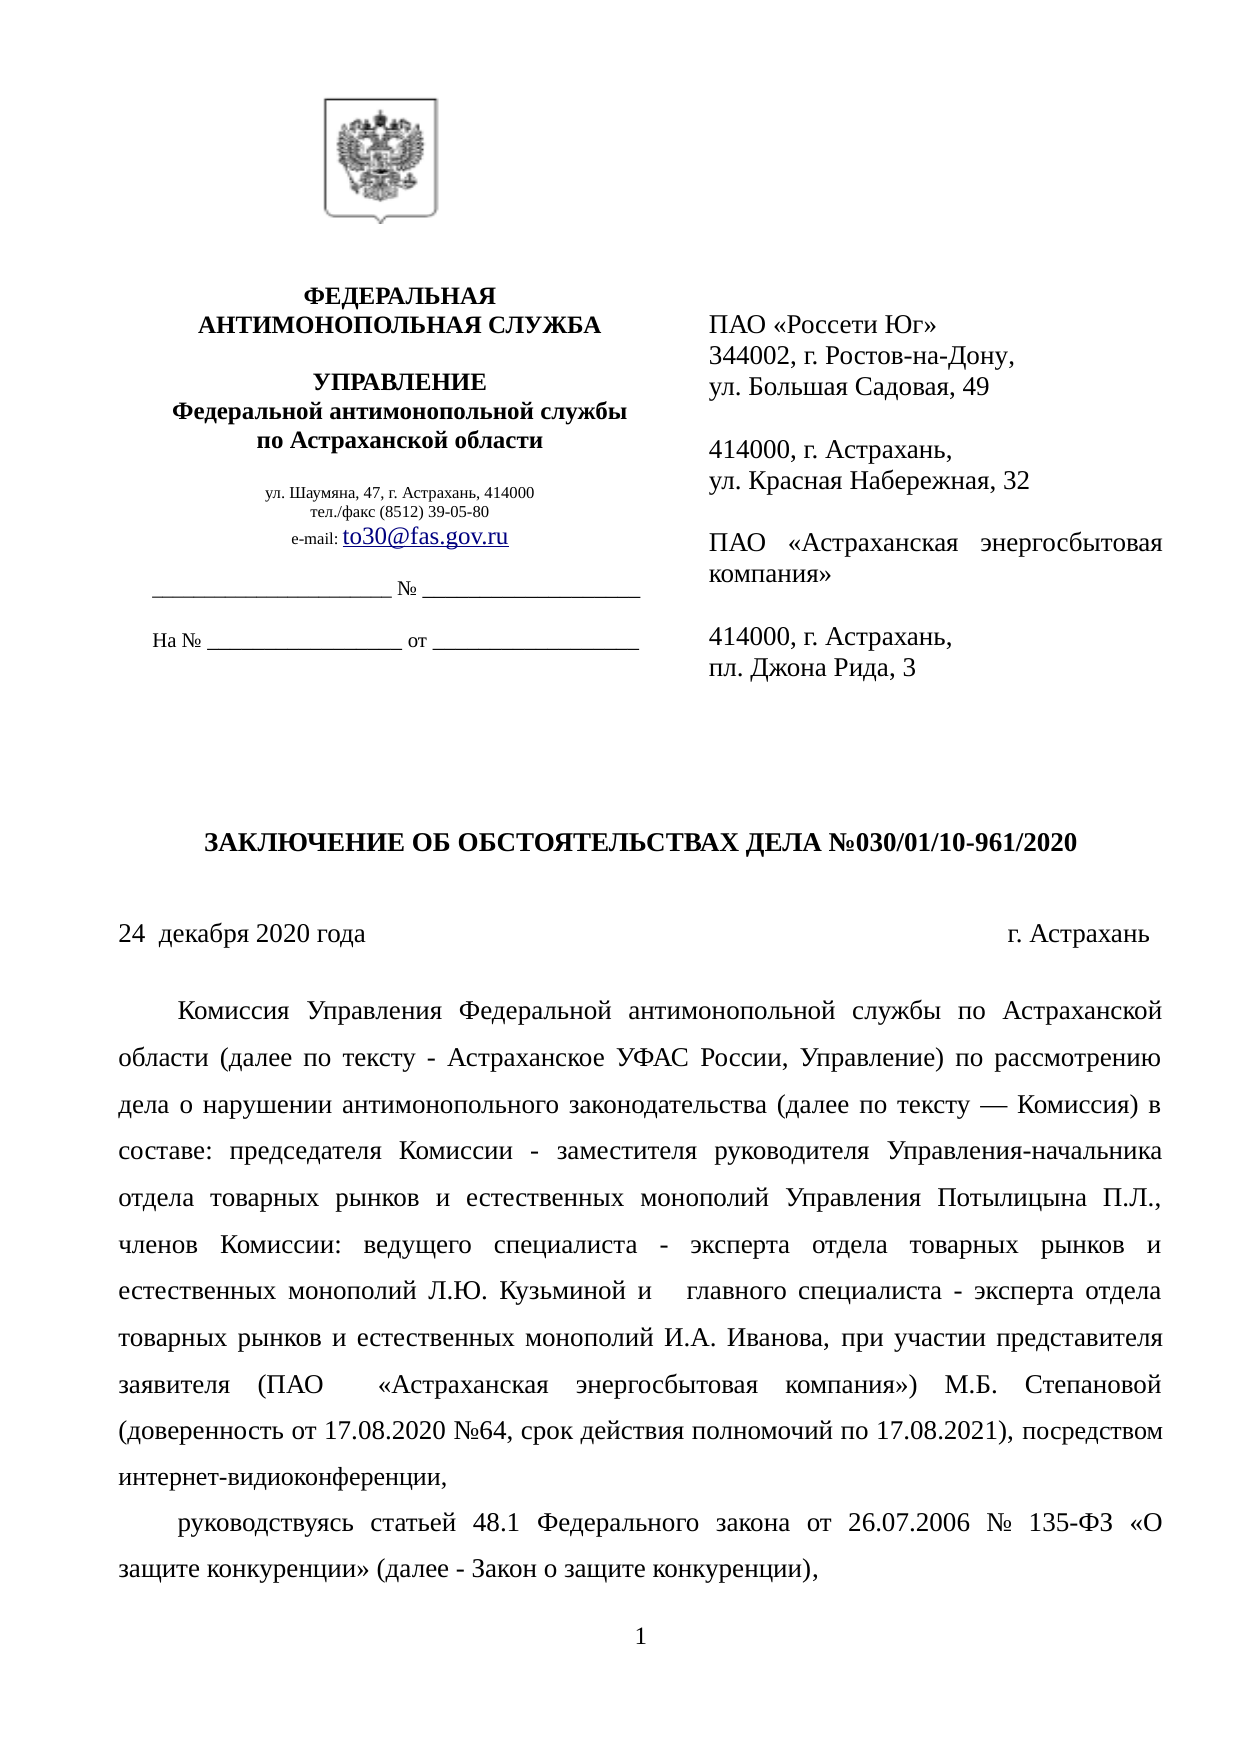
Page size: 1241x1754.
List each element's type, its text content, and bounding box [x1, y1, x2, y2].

text _______________________ № ___________________ [152, 574, 647, 600]
text ЗАКЛЮЧЕНИЕ ОБ ОБСТОЯТЕЛЬСТВАХ ДЕЛА №030/01/10-961/2020 [118, 826, 1163, 857]
text На № _________________ от __________________ [152, 626, 647, 653]
text 344002, г. Ростов-на-Дону, [709, 339, 1163, 370]
text ПАО «Астраханская энергосбытовая компания» [709, 526, 1163, 588]
text 414000, г. Астрахань, [709, 433, 1163, 464]
text 24 декабря 2020 года г. Астрахань [118, 917, 1163, 948]
text ПАО «Россети Юг» [709, 308, 1163, 339]
text Комиссия Управления Федеральной антимонопольной службы по Астраханской области (далее по тексту - Астраханское УФАС России, Управление) по рассмотрению дела о нарушении антимонопольного законодательства (далее по тексту — Комиссия) в составе: председателя Комиссии - заместителя руководителя Управления-начальника отдела товарных рынков и естественных монополий Управления Потылицына П.Л., членов Комиссии: ведущего специалиста - эксперта отдела товарных рынков и естественных монополий Л.Ю. Кузьминой и главного специалиста - эксперта отдела товарных рынков и естественных монополий И.А. Иванова, при участии представителя заявителя (ПАО «Астраханская энергосбытовая компания») М.Б. Степановой (доверенность от 17.08.2020 №64, срок действия полномочий по 17.08.2021), посредством интернет-видиоконференции, [118, 994, 1163, 1491]
text ул. Шаумяна, 47, г. Астрахань, 414000 [152, 482, 647, 502]
text УПРАВЛЕНИЕ [152, 367, 647, 396]
text руководствуясь статьей 48.1 Федерального закона от 26.07.2006 № 135-ФЗ «О защите конкуренции» (далее - Закон о защите конкуренции), [118, 1506, 1163, 1583]
text АНТИМОНОПОЛЬНАЯ СЛУЖБА [152, 310, 647, 339]
text ФЕДЕРАЛЬНАЯ [152, 281, 647, 310]
text тел./факс (8512) 39-05-80 [152, 502, 647, 521]
text ул. Красная Набережная, 32 [709, 464, 1163, 495]
text ул. Большая Садовая, 49 [709, 370, 1163, 402]
text e-mail: to30@fas.gov.ru [152, 521, 647, 549]
text 414000, г. Астрахань, [709, 619, 1163, 651]
text пл. Джона Рида, 3 [709, 651, 1163, 682]
text Федеральной антимонопольной службы [152, 396, 647, 425]
text по Астраханской области [152, 425, 647, 454]
